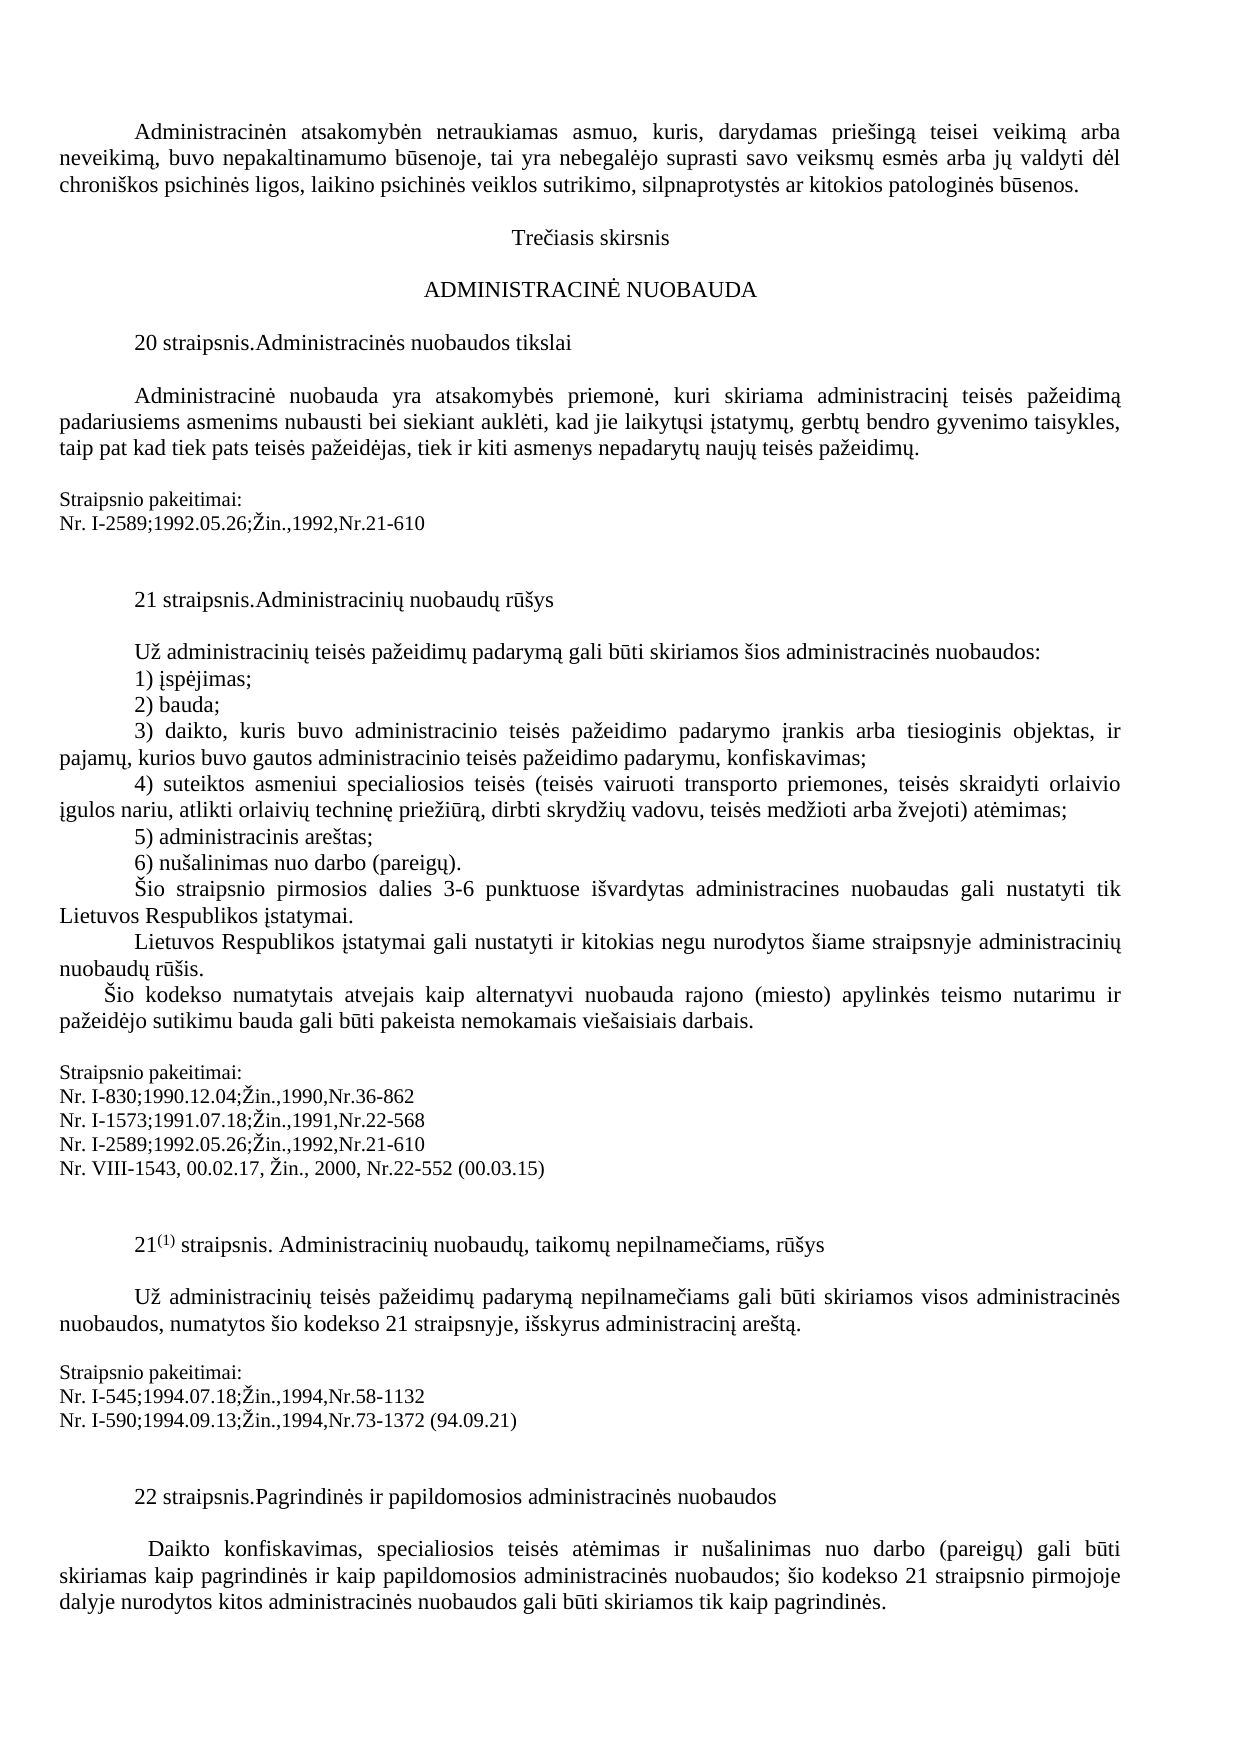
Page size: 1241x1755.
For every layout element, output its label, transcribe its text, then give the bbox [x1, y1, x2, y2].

text 6) nušalinimas nuo darbo (pareigų). [59, 849, 1122, 876]
text Straipsnio pakeitimai: [59, 487, 1122, 511]
text Administracinė nuobauda yra atsakomybės priemonė, kuri skiriama administracinį teisės pažeidimą padariusiems asmenims nubausti bei siekiant auklėti, kad jie laikytųsi įstatymų, gerbtų bendro gyvenimo taisykles, taip pat kad tiek pats teisės pažeidėjas, tiek ir kiti asmenys nepadarytų naujų teisės pažeidimų. [59, 382, 1122, 461]
text Nr. I-2589;1992.05.26;Žin.,1992,Nr.21-610 [59, 1132, 1122, 1156]
text 21(1) straipsnis. Administracinių nuobaudų, taikomų nepilnamečiams, rūšys [59, 1231, 1122, 1257]
text Administracinėn atsakomybėn netraukiamas asmuo, kuris, darydamas priešingą teisei veikimą arba neveikimą, buvo nepakaltinamumo būsenoje, tai yra nebegalėjo suprasti savo veiksmų esmės arba jų valdyti dėl chroniškos psichinės ligos, laikino psichinės veiklos sutrikimo, silpnaprotystės ar kitokios patologinės būsenos. [59, 118, 1122, 197]
text Lietuvos Respublikos įstatymai gali nustatyti ir kitokias negu nurodytos šiame straipsnyje administracinių nuobaudų rūšis. [59, 928, 1122, 981]
text Daikto konfiskavimas, specialiosios teisės atėmimas ir nušalinimas nuo darbo (pareigų) gali būti skiriamas kaip pagrindinės ir kaip papildomosios administracinės nuobaudos; šio kodekso 21 straipsnio pirmojoje dalyje nurodytos kitos administracinės nuobaudos gali būti skiriamos tik kaip pagrindinės. [59, 1536, 1122, 1614]
text Nr. I-2589;1992.05.26;Žin.,1992,Nr.21-610 [59, 511, 1122, 535]
text Už administracinių teisės pažeidimų padarymą nepilnamečiams gali būti skiriamos visos administracinės nuobaudos, numatytos šio kodekso 21 straipsnyje, išskyrus administracinį areštą. [59, 1283, 1122, 1336]
text 22 straipsnis.Pagrindinės ir papildomosios administracinės nuobaudos [59, 1483, 1122, 1509]
text Trečiasis skirsnis [59, 223, 1122, 250]
text Straipsnio pakeitimai: [59, 1060, 1122, 1084]
text Už administracinių teisės pažeidimų padarymą gali būti skiriamos šios administracinės nuobaudos: [59, 638, 1122, 665]
text Nr. I-830;1990.12.04;Žin.,1990,Nr.36-862 [59, 1084, 1122, 1108]
text Nr. I-1573;1991.07.18;Žin.,1991,Nr.22-568 [59, 1108, 1122, 1132]
text 2) bauda; [59, 691, 1122, 717]
text Nr. I-590;1994.09.13;Žin.,1994,Nr.73-1372 (94.09.21) [59, 1408, 1122, 1432]
text 3) daikto, kuris buvo administracinio teisės pažeidimo padarymo įrankis arba tiesioginis objektas, ir pajamų, kurios buvo gautos administracinio teisės pažeidimo padarymu, konfiskavimas; [59, 717, 1122, 770]
text 5) administracinis areštas; [59, 823, 1122, 849]
text 1) įspėjimas; [59, 665, 1122, 691]
text Nr. I-545;1994.07.18;Žin.,1994,Nr.58-1132 [59, 1384, 1122, 1408]
text Šio kodekso numatytais atvejais kaip alternatyvi nuobauda rajono (miesto) apylinkės teismo nutarimu ir pažeidėjo sutikimu bauda gali būti pakeista nemokamais viešaisiais darbais. [59, 981, 1122, 1034]
text 4) suteiktos asmeniui specialiosios teisės (teisės vairuoti transporto priemones, teisės skraidyti orlaivio įgulos nariu, atlikti orlaivių techninę priežiūrą, dirbti skrydžių vadovu, teisės medžioti arba žvejoti) atėmimas; [59, 770, 1122, 823]
text Šio straipsnio pirmosios dalies 3-6 punktuose išvardytas administracines nuobaudas gali nustatyti tik Lietuvos Respublikos įstatymai. [59, 876, 1122, 928]
text 20 straipsnis.Administracinės nuobaudos tikslai [59, 329, 1122, 355]
text Straipsnio pakeitimai: [59, 1360, 1122, 1384]
text 21 straipsnis.Administracinių nuobaudų rūšys [59, 586, 1122, 612]
text Nr. VIII-1543, 00.02.17, Žin., 2000, Nr.22-552 (00.03.15) [59, 1156, 1122, 1180]
text ADMINISTRACINĖ NUOBAUDA [59, 276, 1122, 303]
